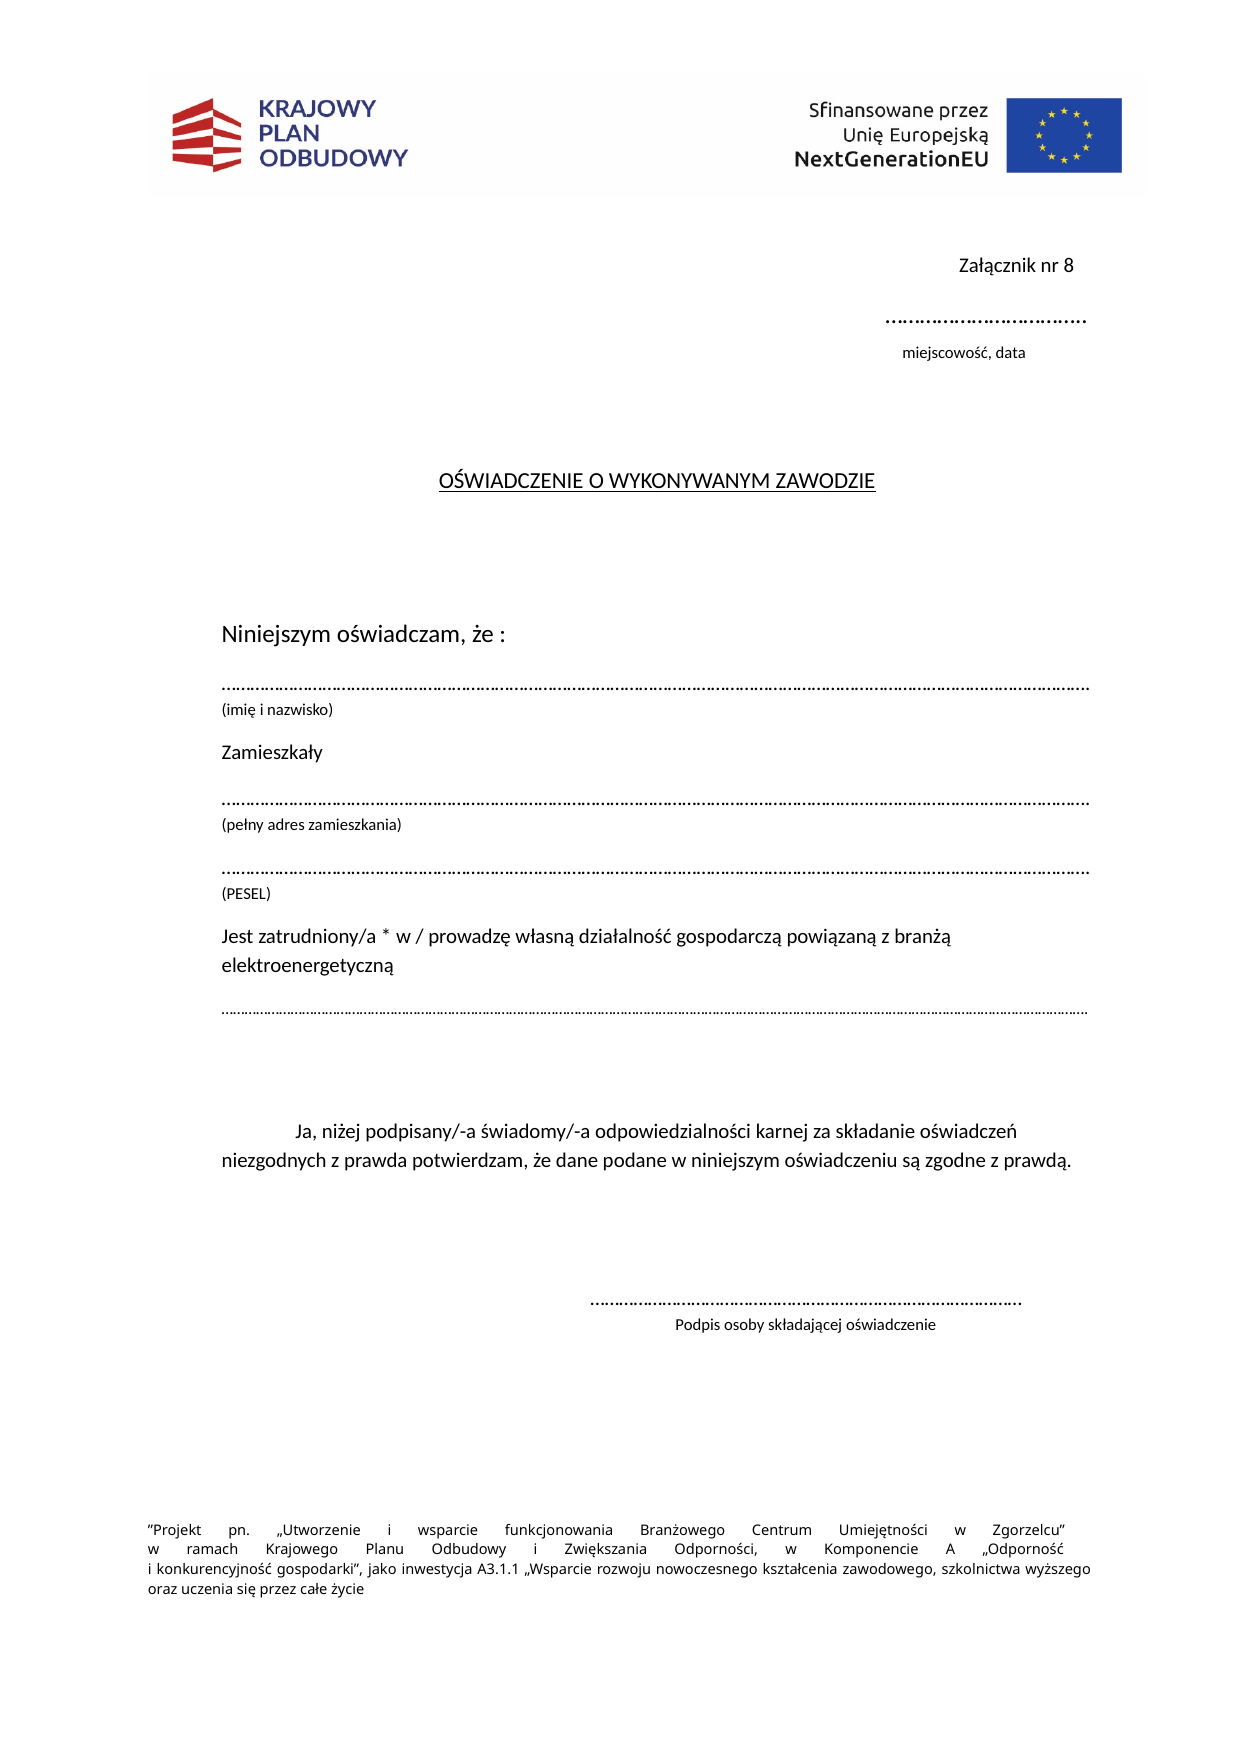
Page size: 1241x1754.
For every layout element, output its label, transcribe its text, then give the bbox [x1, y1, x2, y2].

text Zamieszkały [148, 739, 1093, 765]
text Jest zatrudniony/a * w / prowadzę własną działalność gospodarczą powiązaną z branżą elektroenergetyczną [221, 923, 1093, 978]
text ………………………………………………………………………………………………………………………………………………………………. [148, 670, 1093, 696]
text Podpis osoby składającej oświadczenie [148, 1314, 1093, 1335]
text Niniejszym oświadczam, że : [148, 618, 1093, 649]
text Ja, niżej podpisany/-a świadomy/-a odpowiedzialności karnej za składanie oświadczeń niezgodnych z prawda potwierdzam, że dane podane w niniejszym oświadczeniu są zgodne z prawdą. [221, 1118, 1093, 1173]
text ………………………………………………………………………………………………………………………………………………………………. [148, 854, 1093, 880]
text (pełny adres zamieszkania) [148, 814, 1093, 835]
text ……………………………………………………………………………… [590, 1285, 1093, 1311]
text ………………………………………………………………………………………………………………………………………………………………. [148, 785, 1093, 811]
text (PESEL) [148, 883, 1093, 904]
text OŚWIADCZENIE O WYKONYWANYM ZAWODZIE [148, 466, 1093, 494]
text Załącznik nr 8 [148, 248, 1093, 278]
text (imię i nazwisko) [148, 699, 1093, 720]
text ………………………………………………………………………………………………………………………………………………………………………………………………………. [148, 998, 1093, 1019]
text …………………………….. [148, 300, 1093, 330]
text miejscowość, data [148, 335, 1093, 365]
